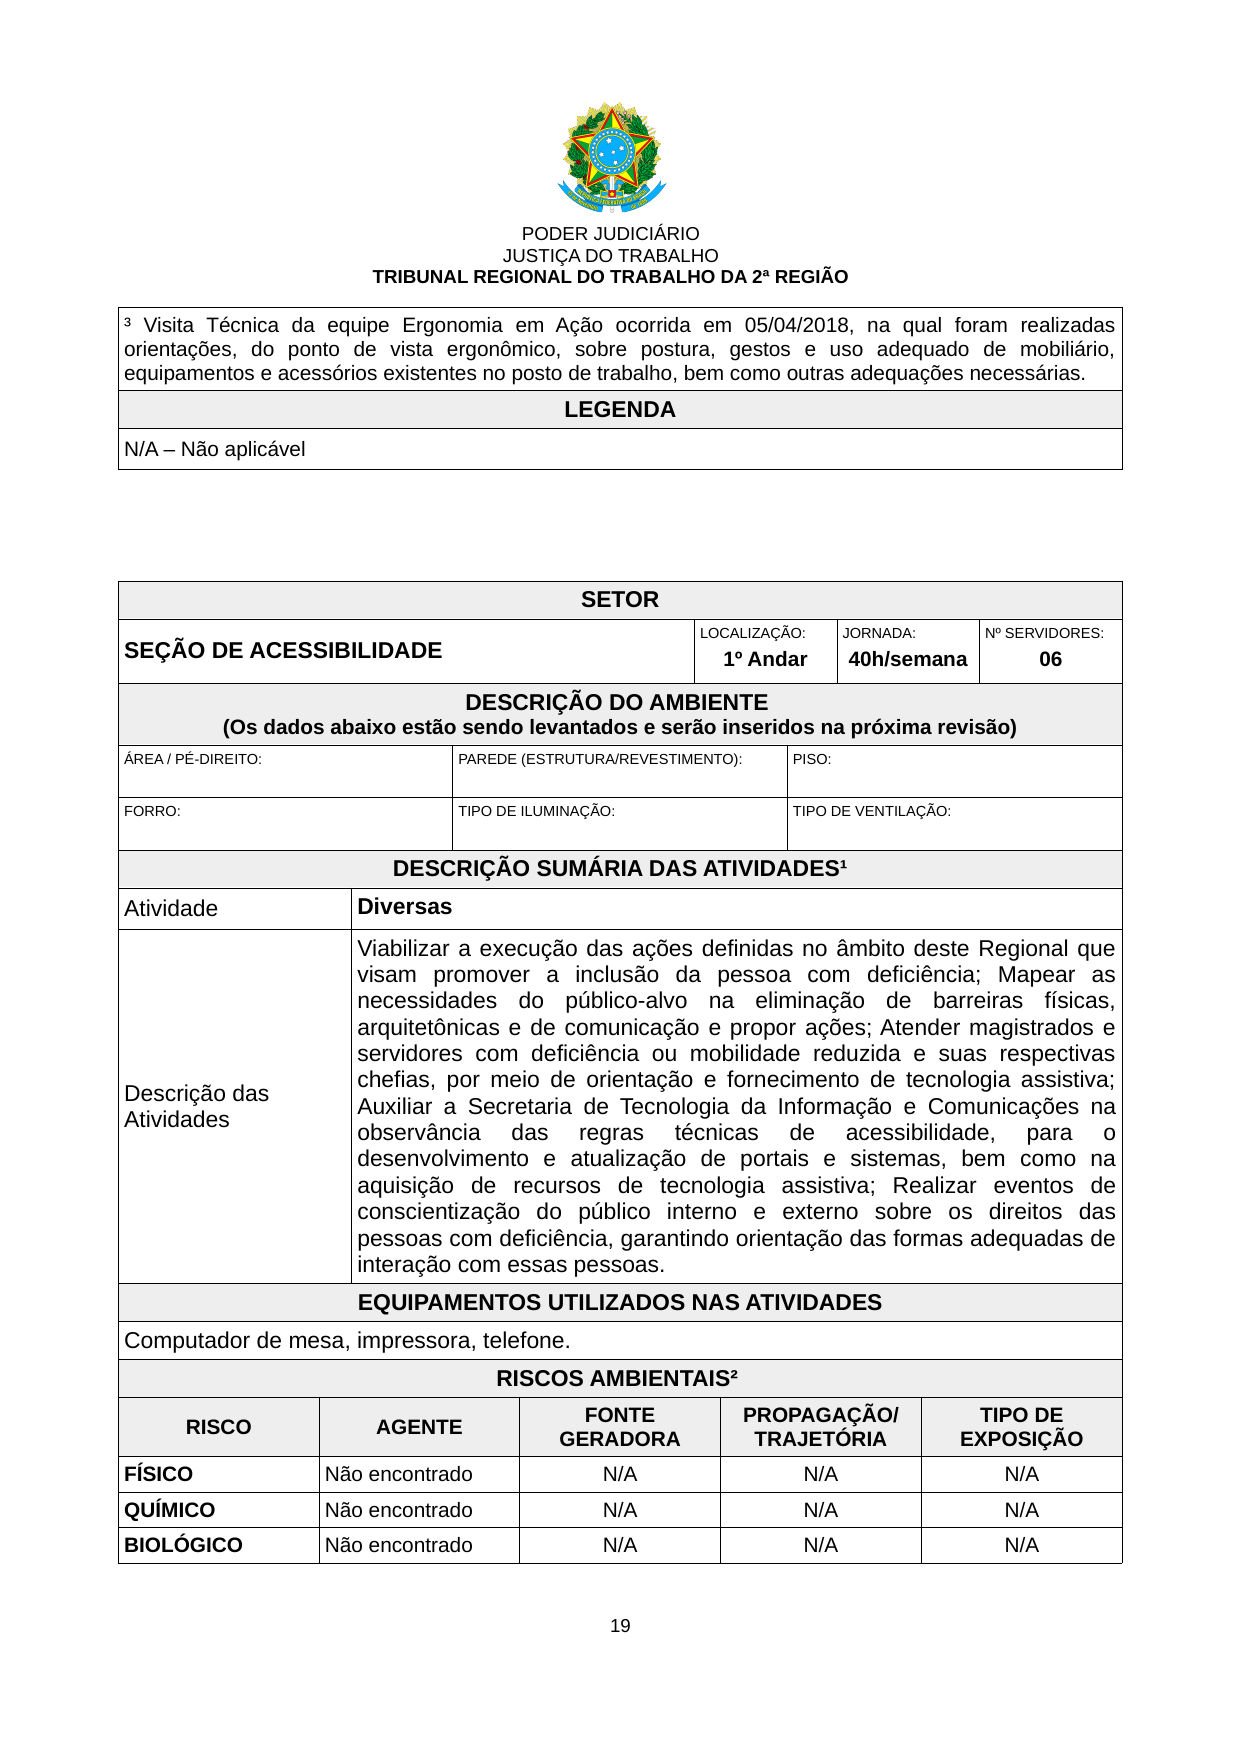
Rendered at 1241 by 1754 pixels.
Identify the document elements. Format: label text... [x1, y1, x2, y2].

table_cell TIPO DE VENTILAÇÃO: [788, 798, 1122, 849]
table_cell LEGENDA [119, 391, 1122, 428]
table_cell N/A [721, 1528, 921, 1563]
table_cell RISCO [119, 1398, 319, 1456]
table_cell TIPO DE EXPOSIÇÃO [922, 1398, 1122, 1456]
table_cell TIPO DE ILUMINAÇÃO: [453, 798, 787, 849]
table_cell N/A [520, 1457, 720, 1492]
table_header SETOR [119, 582, 1122, 618]
table_cell PISO: [788, 746, 1122, 797]
table_cell Não encontrado [320, 1528, 519, 1563]
table_cell FORRO: [119, 798, 452, 849]
table_cell N/A [922, 1493, 1122, 1527]
table_cell DESCRIÇÃO SUMÁRIA DAS ATIVIDADES¹ [119, 851, 1122, 887]
table_cell ÁREA / PÉ-DIREITO: [119, 746, 452, 797]
table_cell N/A – Não aplicável [119, 429, 1122, 469]
table_cell PROPAGAÇÃO/ TRAJETÓRIA [721, 1398, 921, 1456]
table_cell DESCRIÇÃO DO AMBIENTE (Os dados abaixo estão sendo levantados e serão inseridos na próxima revisão) [119, 684, 1122, 744]
table_cell LOCALIZAÇÃO: 1º Andar [695, 620, 837, 683]
table_cell N/A [520, 1493, 720, 1527]
table_cell Viabilizar a execução das ações definidas no âmbito deste Regional que visam promover a inclusão da pessoa com deficiência; Mapear as necessidades do público-alvo na eliminação de barreiras físicas, arquitetônicas e de comunicação e propor ações; Atender magistrados e servidores com deficiência ou mobilidade reduzida e suas respectivas chefias, por meio de orientação e fornecimento de tecnologia assistiva; Auxiliar a Secretaria de Tecnologia da Informação e Comunicações na observância das regras técnicas de acessibilidade, para o desenvolvimento e atualização de portais e sistemas, bem como na aquisição de recursos de tecnologia assistiva; Realizar eventos de conscientização do público interno e externo sobre os direitos das pessoas com deficiência, garantindo orientação das formas adequadas de interação com essas pessoas. [352, 930, 1122, 1283]
table_cell Descrição das Atividades [119, 930, 351, 1283]
table_cell JORNADA: 40h/semana [838, 620, 979, 683]
table_cell N/A [721, 1457, 921, 1492]
table_cell SEÇÃO DE ACESSIBILIDADE [119, 620, 694, 683]
table_cell N/A [721, 1493, 921, 1527]
table_cell FÍSICO [119, 1457, 319, 1492]
table_cell BIOLÓGICO [119, 1528, 319, 1563]
table_cell EQUIPAMENTOS UTILIZADOS NAS ATIVIDADES [119, 1284, 1122, 1321]
table_cell RISCOS AMBIENTAIS² [119, 1360, 1122, 1397]
table_cell N/A [922, 1457, 1122, 1492]
table_cell Não encontrado [320, 1493, 519, 1527]
table_cell Nº SERVIDORES: 06 [980, 620, 1122, 683]
table_cell AGENTE [320, 1398, 519, 1456]
table_cell N/A [922, 1528, 1122, 1563]
table_cell N/A [520, 1528, 720, 1563]
table_cell PAREDE (ESTRUTURA/REVESTIMENTO): [453, 746, 787, 797]
table_cell Não encontrado [320, 1457, 519, 1492]
table_cell Computador de mesa, impressora, telefone. [119, 1322, 1122, 1359]
table_cell FONTE GERADORA [520, 1398, 720, 1456]
table_cell Diversas [352, 889, 1122, 929]
table_cell ³ Visita Técnica da equipe Ergonomia em Ação ocorrida em 05/04/2018, na qual foram realizadas orientações, do ponto de vista ergonômico, sobre postura, gestos e uso adequado de mobiliário, equipamentos e acessórios existentes no posto de trabalho, bem como outras adequações necessárias. [119, 308, 1122, 390]
table_cell QUÍMICO [119, 1493, 319, 1527]
table_cell Atividade [119, 889, 351, 929]
